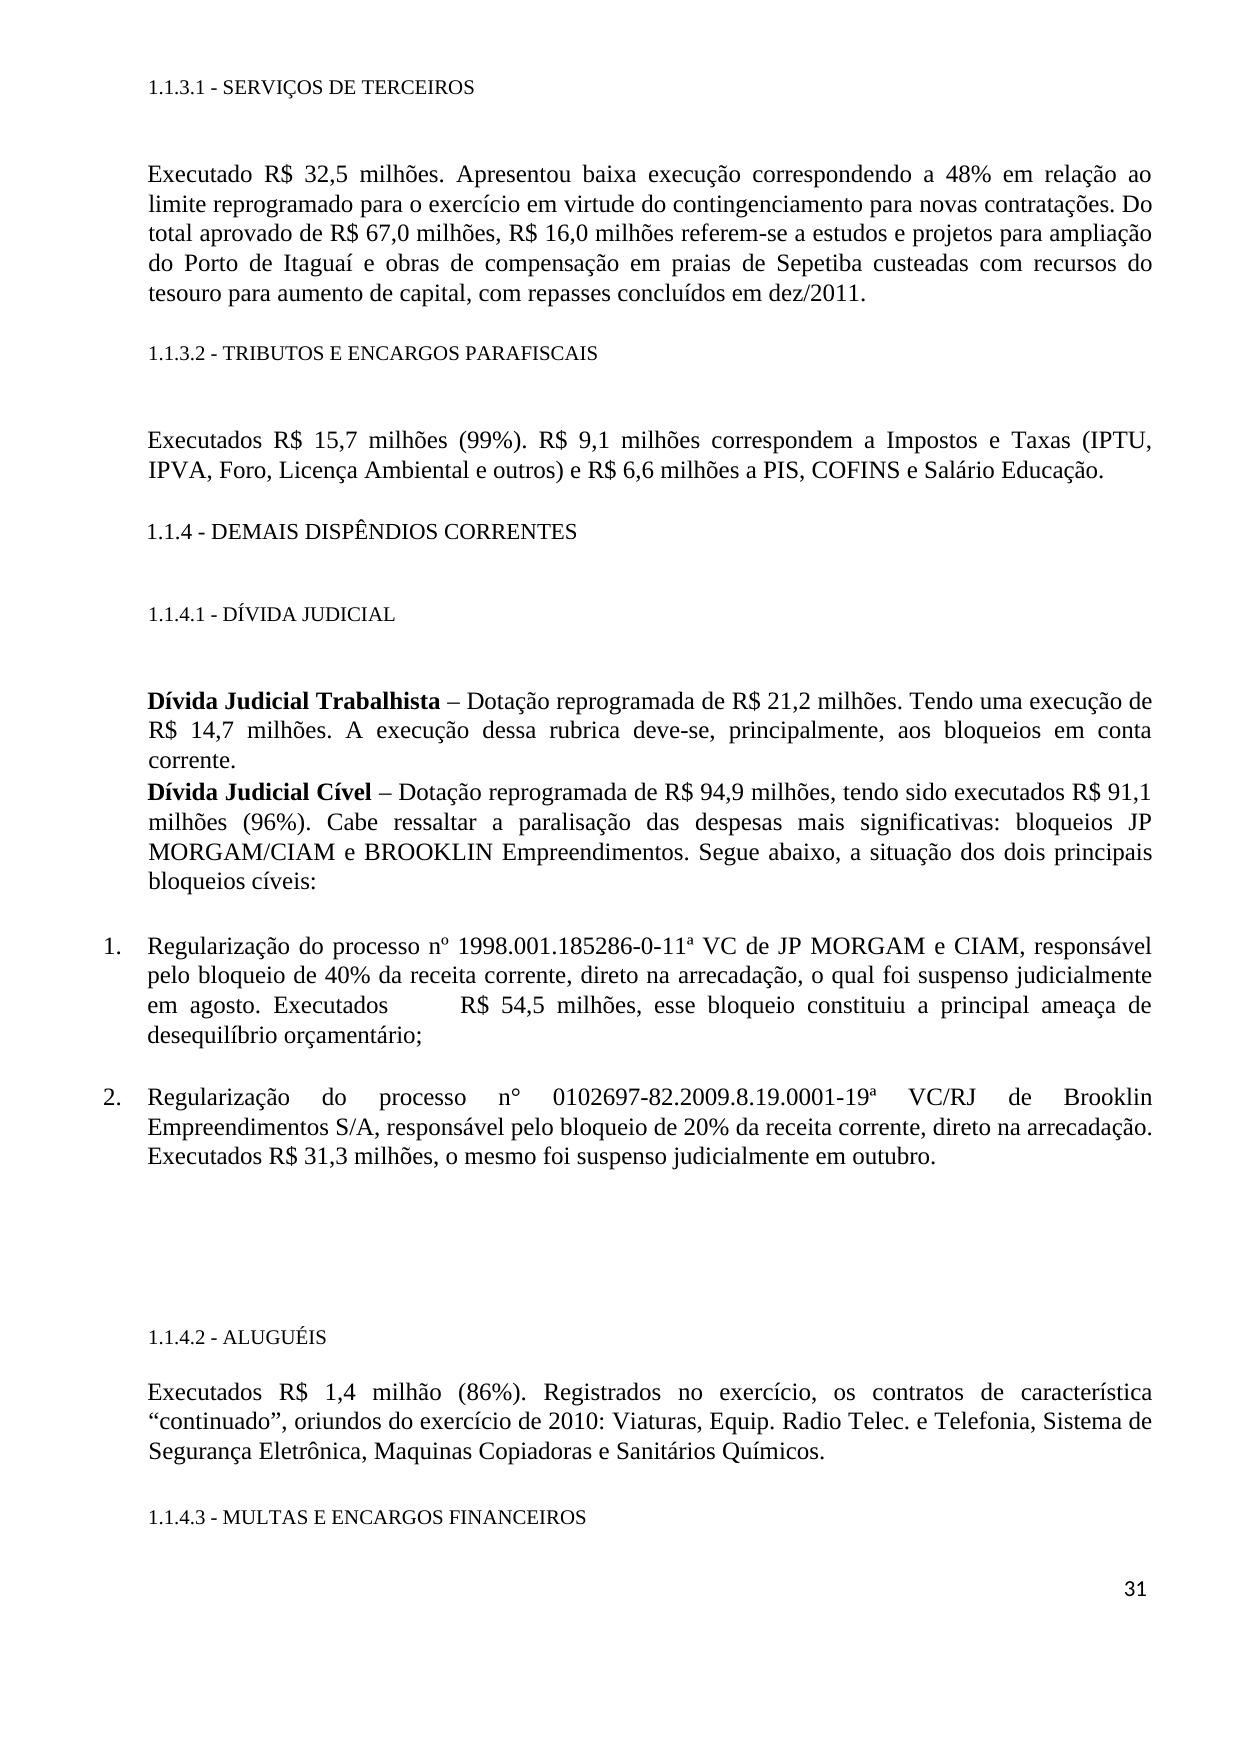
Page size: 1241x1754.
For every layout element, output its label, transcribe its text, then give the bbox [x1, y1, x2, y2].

text 1.1.3.1 - SERVIÇOS DE TERCEIROS [148, 75, 1067, 99]
text 1.1.4.3 - MULTAS E ENCARGOS FINANCEIROS [148, 1501, 1067, 1529]
text Executados R$ 15,7 milhões (99%). R$ 9,1 milhões correspondem a Impostos e Taxas (IPTU, IPVA, Foro, Licença Ambiental e outros) e R$ 6,6 milhões a PIS, COFINS e Salário Educação. [147, 426, 1153, 484]
text 1.1.4.2 - ALUGUÉIS [148, 1325, 1067, 1349]
text 1.1.4.1 - DÍVIDA JUDICIAL [148, 602, 1067, 626]
text 1.1.3.2 - TRIBUTOS E ENCARGOS PARAFISCAIS [148, 341, 1067, 365]
text Dívida Judicial Trabalhista – Dotação reprogramada de R$ 21,2 milhões. Tendo uma execução de R$ 14,7 milhões. A execução dessa rubrica deve-se, principalmente, aos bloqueios em conta corrente. [147, 686, 1153, 774]
list Regularização do processo n° 0102697-82.2009.8.19.0001-19ª VC/RJ de Brooklin Empreendimentos S/A, responsável pelo bloqueio de 20% da receita corrente, direto na arrecadação. Executados R$ 31,3 milhões, o mesmo foi suspenso judicialmente em outubro. [103, 1082, 1153, 1170]
text Executados R$ 1,4 milhão (86%). Registrados no exercício, os contratos de característica “continuado”, oriundos do exercício de 2010: Viaturas, Equip. Radio Telec. e Telefonia, Sistema de Segurança Eletrônica, Maquinas Copiadoras e Sanitários Químicos. [147, 1377, 1153, 1465]
list Regularização do processo nº 1998.001.185286-0-11ª VC de JP MORGAM e CIAM, responsável pelo bloqueio de 40% da receita corrente, direto na arrecadação, o qual foi suspenso judicialmente em agosto. Executados R$ 54,5 milhões, esse bloqueio constituiu a principal ameaça de desequilíbrio orçamentário; [103, 931, 1153, 1048]
text 1.1.4 - DEMAIS DISPÊNDIOS CORRENTES [146, 518, 1155, 544]
text Executado R$ 32,5 milhões. Apresentou baixa execução correspondendo a 48% em relação ao limite reprogramado para o exercício em virtude do contingenciamento para novas contratações. Do total aprovado de R$ 67,0 milhões, R$ 16,0 milhões referem-se a estudos e projetos para ampliação do Porto de Itaguaí e obras de compensação em praias de Sepetiba custeadas com recursos do tesouro para aumento de capital, com repasses concluídos em dez/2011. [147, 159, 1153, 306]
text Dívida Judicial Cível – Dotação reprogramada de R$ 94,9 milhões, tendo sido executados R$ 91,1 milhões (96%). Cabe ressaltar a paralisação das despesas mais significativas: bloqueios JP MORGAM/CIAM e BROOKLIN Empreendimentos. Segue abaixo, a situação dos dois principais bloqueios cíveis: [147, 777, 1153, 895]
